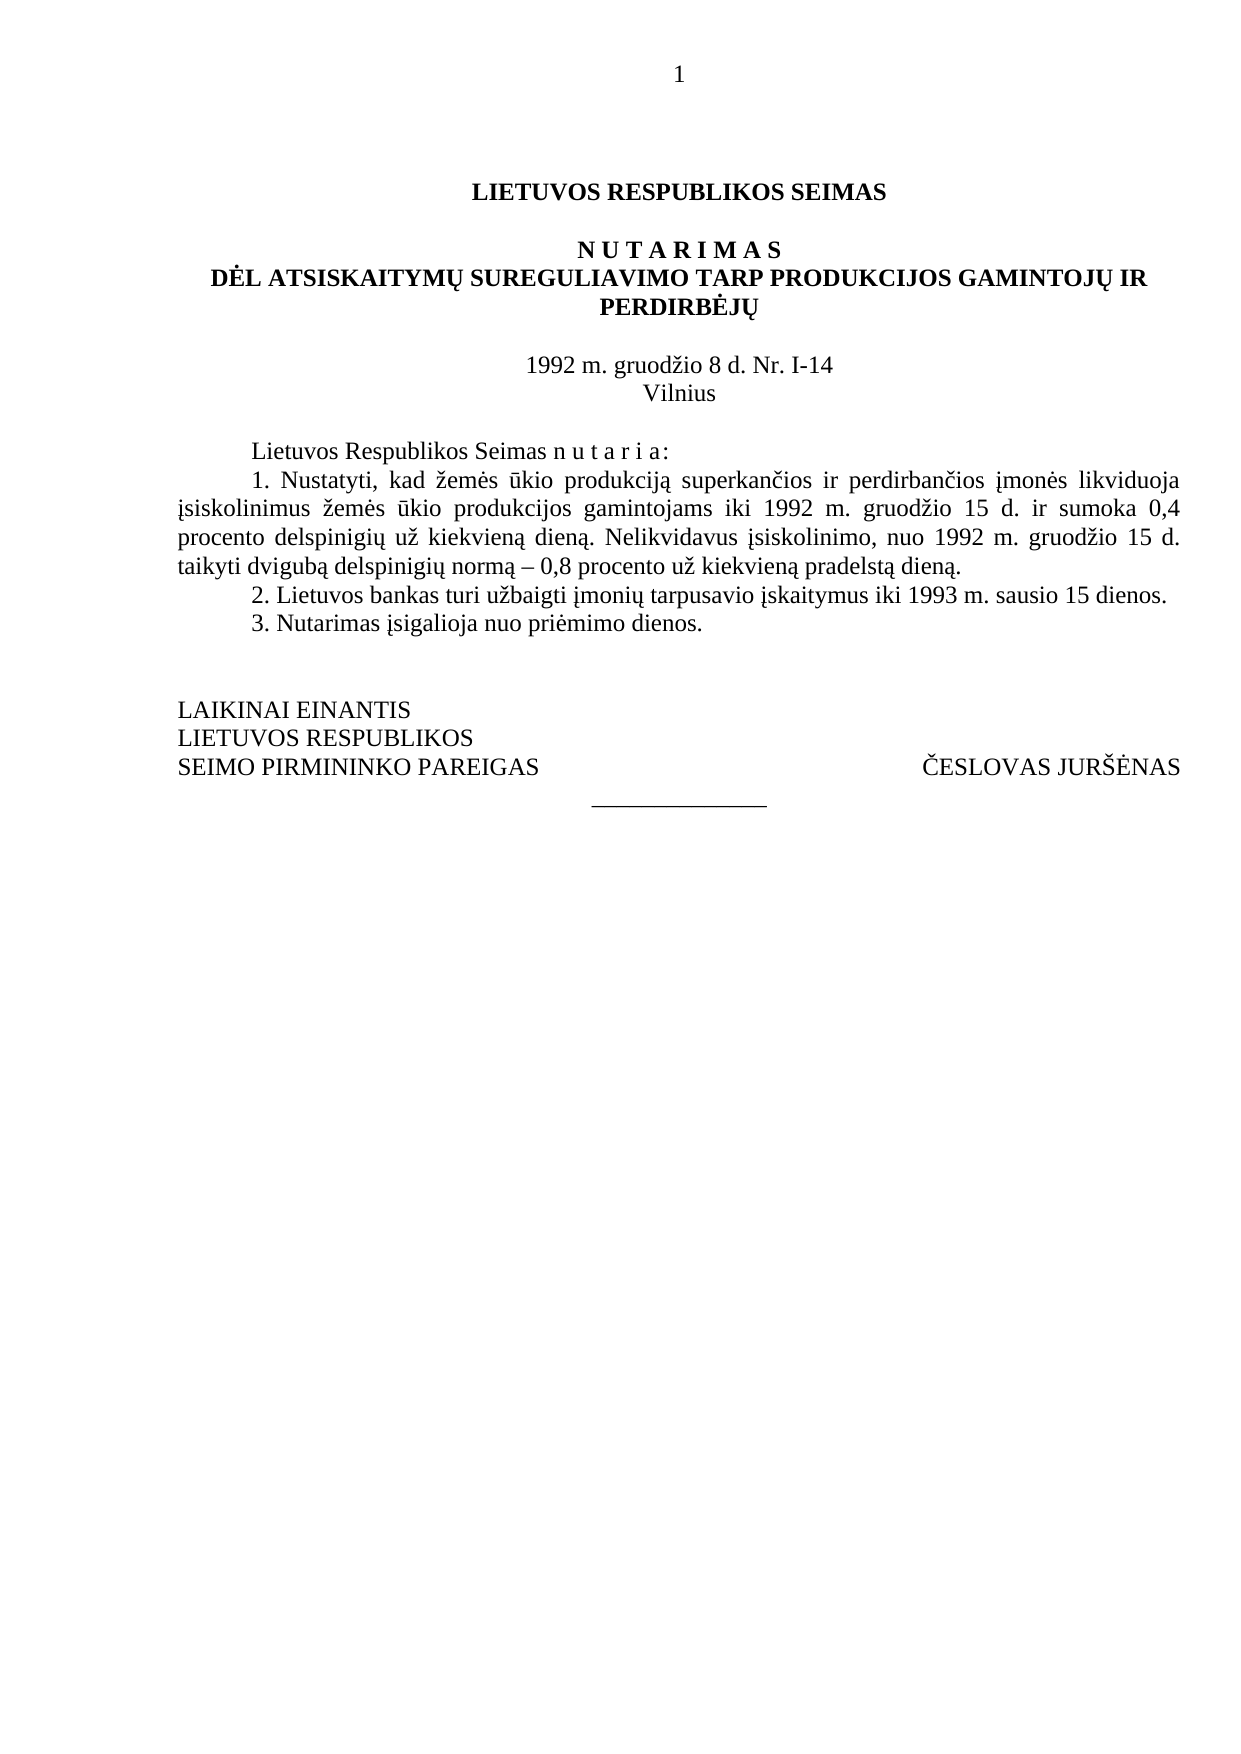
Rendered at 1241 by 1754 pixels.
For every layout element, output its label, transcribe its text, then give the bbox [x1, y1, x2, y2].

text 3. Nutarimas įsigalioja nuo priėmimo dienos. [177, 608, 1181, 637]
text LIETUVOS RESPUBLIKOS [177, 723, 1181, 752]
text 1992 m. gruodžio 8 d. Nr. I-14 [177, 350, 1181, 378]
text LAIKINAI EINANTIS [177, 695, 1181, 723]
text Vilnius [177, 378, 1181, 407]
text 1. Nustatyti, kad žemės ūkio produkciją superkančios ir perdirbančios įmonės likviduoja įsiskolinimus žemės ūkio produkcijos gamintojams iki 1992 m. gruodžio 15 d. ir sumoka 0,4 procento delspinigių už kiekvieną dieną. Nelikvidavus įsiskolinimo, nuo 1992 m. gruodžio 15 d. taikyti dvigubą delspinigių normą – 0,8 procento už kiekvieną pradelstą dieną. [177, 465, 1181, 580]
text Lietuvos Respublikos Seimas nutaria: [177, 436, 1181, 465]
text SEIMO PIRMININKO PAREIGAS ČESLOVAS JURŠĖNAS [177, 752, 1181, 781]
text 2. Lietuvos bankas turi užbaigti įmonių tarpusavio įskaitymus iki 1993 m. sausio 15 dienos. [177, 580, 1181, 608]
text ______________ [177, 781, 1181, 810]
text LIETUVOS RESPUBLIKOS SEIMAS [177, 177, 1181, 206]
text DĖL ATSISKAITYMŲ SUREGULIAVIMO TARP PRODUKCIJOS GAMINTOJŲ IR PERDIRBĖJŲ [177, 263, 1181, 321]
text N U T A R I M A S [177, 235, 1181, 263]
